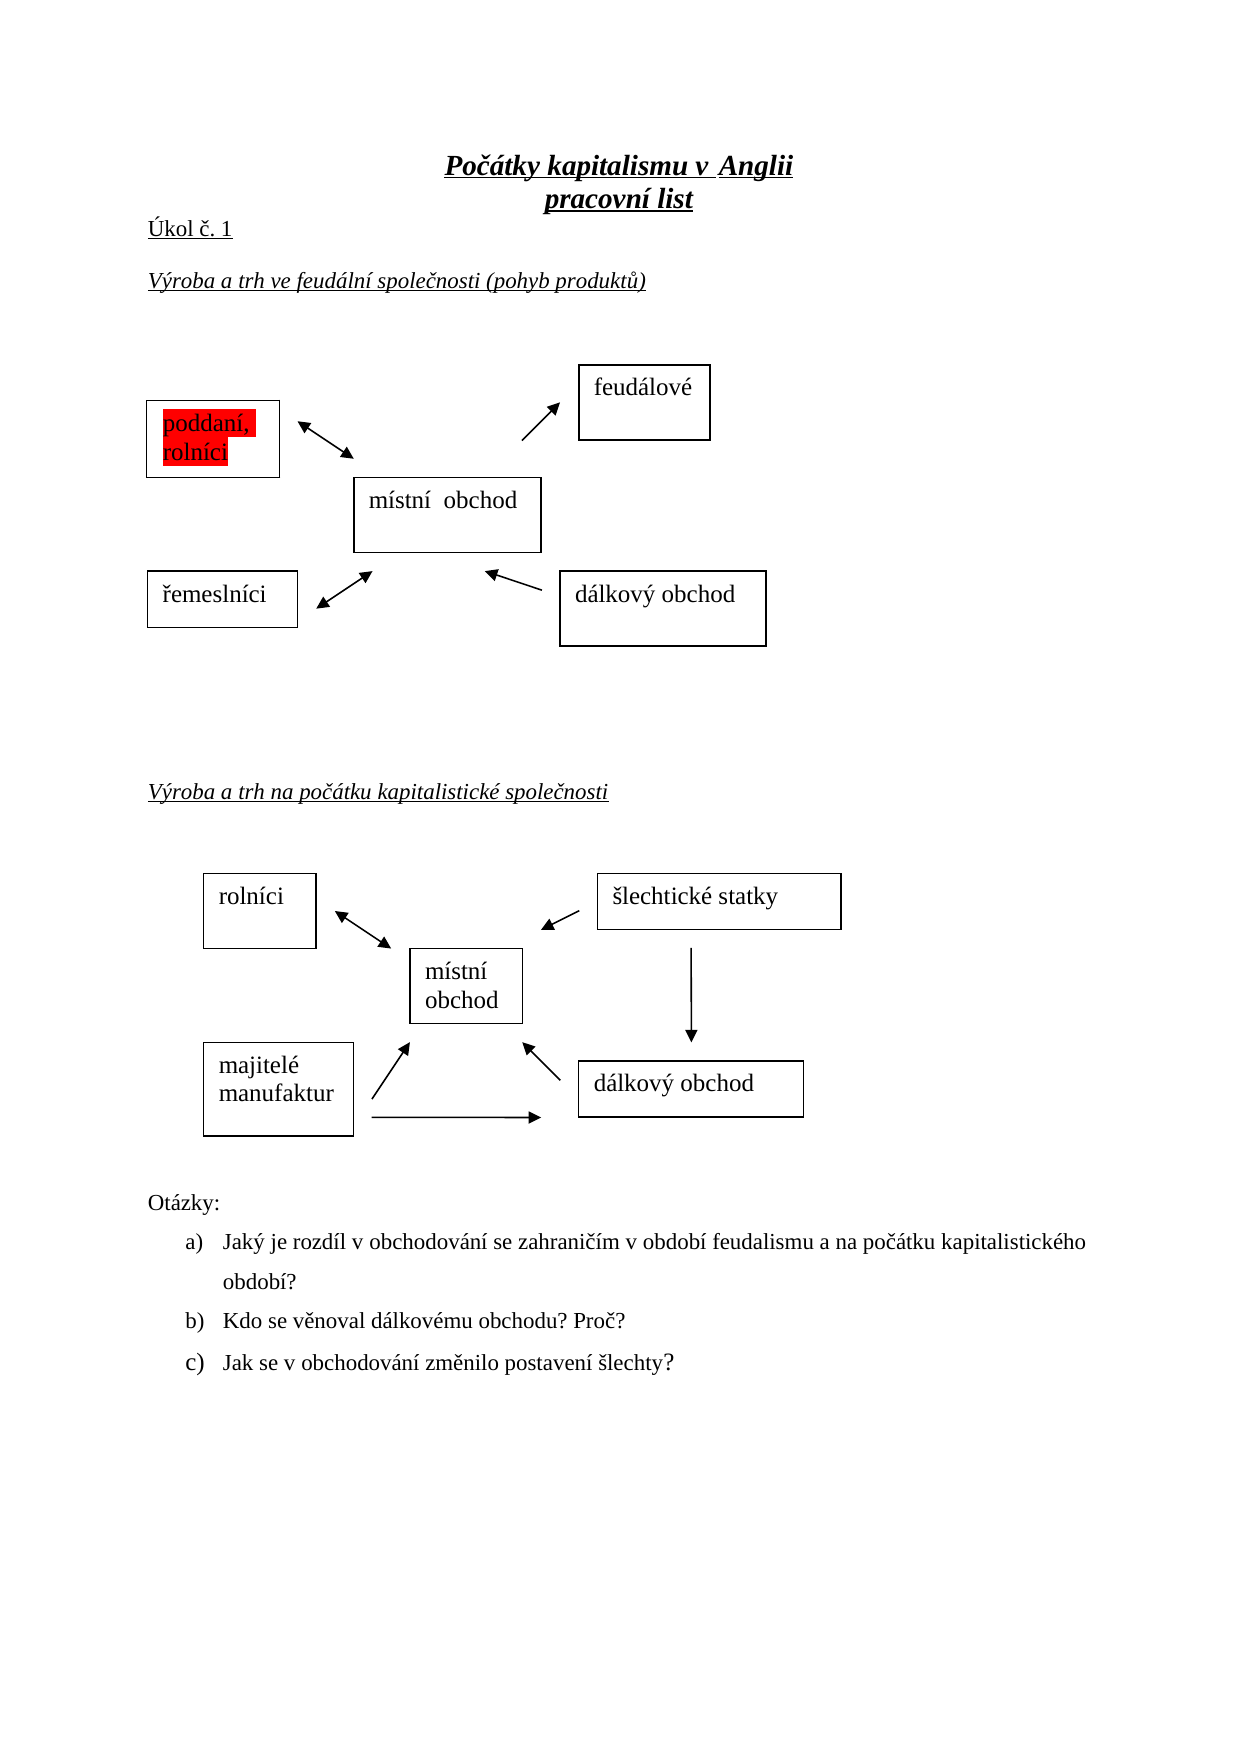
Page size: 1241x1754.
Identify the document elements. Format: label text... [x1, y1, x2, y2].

text poddaní, rolníci [163, 408, 264, 466]
text Úkol č. 1 [148, 215, 1093, 241]
text Počátky kapitalismu v Anglii [148, 148, 1093, 181]
text Výroba a trh na počátku kapitalistické společnosti [148, 778, 1093, 804]
list Jak se v obchodování změnilo postavení šlechty? [185, 1347, 1093, 1376]
list Jaký je rozdíl v obchodování se zahraničím v období feudalismu a na počátku kapitalistického období? [185, 1228, 1093, 1294]
text pracovní list [148, 181, 1093, 215]
list Kdo se věnoval dálkovému obchodu? Proč? [185, 1307, 1093, 1334]
text Otázky: [148, 1189, 1093, 1215]
text Výroba a trh ve feudální společnosti (pohyb produktů) [148, 267, 1093, 294]
